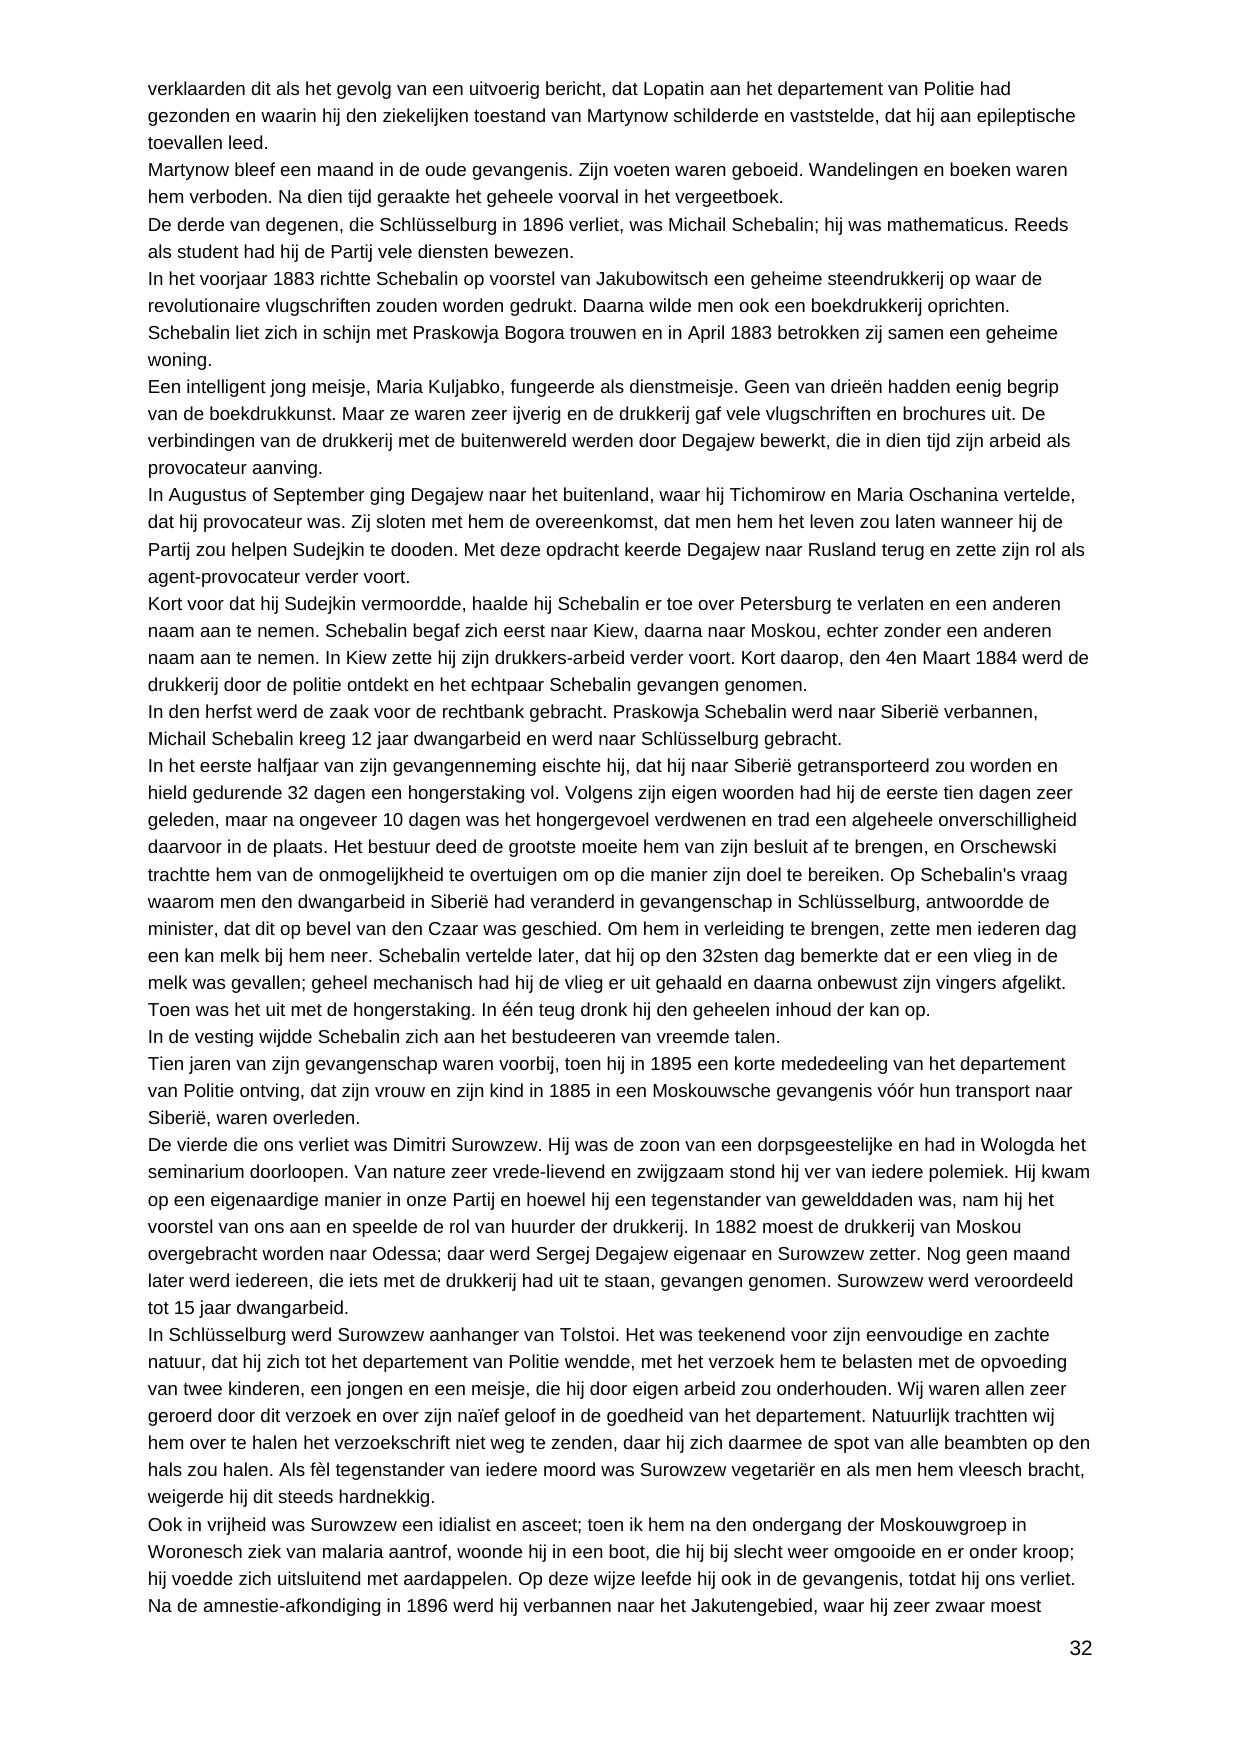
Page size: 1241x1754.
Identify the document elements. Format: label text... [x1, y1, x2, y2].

text Tien jaren van zijn gevangenschap waren voorbij, toen hij in 1895 een korte mededeeling van het departement van Politie ontving, dat zijn vrouw en zijn kind in 1885 in een Moskouwsche gevangenis vóór hun transport naar Siberië, waren overleden. [148, 1049, 1093, 1130]
text De derde van degenen, die Schlüsselburg in 1896 verliet, was Michail Schebalin; hij was mathematicus. Reeds als student had hij de Partij vele diensten bewezen. [148, 209, 1093, 263]
text In den herfst werd de zaak voor de rechtbank gebracht. Praskowja Schebalin werd naar Siberië verbannen, Michail Schebalin kreeg 12 jaar dwangarbeid en werd naar Schlüsselburg gebracht. [148, 697, 1093, 751]
text Een intelligent jong meisje, Maria Kuljabko, fungeerde als dienstmeisje. Geen van drieën hadden eenig begrip van de boekdrukkunst. Maar ze waren zeer ijverig en de drukkerij gaf vele vlugschriften en brochures uit. De verbindingen van de drukkerij met de buitenwereld werden door Degajew bewerkt, die in dien tijd zijn arbeid als provocateur aanving. [148, 372, 1093, 480]
text In het eerste halfjaar van zijn gevangenneming eischte hij, dat hij naar Siberië getransporteerd zou worden en hield gedurende 32 dagen een hongerstaking vol. Volgens zijn eigen woorden had hij de eerste tien dagen zeer geleden, maar na ongeveer 10 dagen was het hongergevoel verdwenen en trad een algeheele onverschilligheid daarvoor in de plaats. Het bestuur deed de grootste moeite hem van zijn besluit af te brengen, en Orschewski trachtte hem van de onmogelijkheid te overtuigen om op die manier zijn doel te bereiken. Op Schebalin's vraag waarom men den dwangarbeid in Siberië had veranderd in gevangenschap in Schlüsselburg, antwoordde de minister, dat dit op bevel van den Czaar was geschied. Om hem in verleiding te brengen, zette men iederen dag een kan melk bij hem neer. Schebalin vertelde later, dat hij op den 32sten dag bemerkte dat er een vlieg in de melk was gevallen; geheel mechanisch had hij de vlieg er uit gehaald en daarna onbewust zijn vingers afgelikt. Toen was het uit met de hongerstaking. In één teug dronk hij den geheelen inhoud der kan op. [148, 751, 1093, 1022]
text De vierde die ons verliet was Dimitri Surowzew. Hij was de zoon van een dorpsgeestelijke en had in Wologda het seminarium doorloopen. Van nature zeer vrede-lievend en zwijgzaam stond hij ver van iedere polemiek. Hij kwam op een eigenaardige manier in onze Partij en hoewel hij een tegenstander van gewelddaden was, nam hij het voorstel van ons aan en speelde de rol van huurder der drukkerij. In 1882 moest de drukkerij van Moskou overgebracht worden naar Odessa; daar werd Sergej Degajew eigenaar en Surowzew zetter. Nog geen maand later werd iedereen, die iets met de drukkerij had uit te staan, gevangen genomen. Surowzew werd veroordeeld tot 15 jaar dwangarbeid. [148, 1130, 1093, 1320]
text verklaarden dit als het gevolg van een uitvoerig bericht, dat Lopatin aan het departement van Politie had gezonden en waarin hij den ziekelijken toestand van Martynow schilderde en vaststelde, dat hij aan epileptische toevallen leed. [148, 74, 1093, 155]
text Kort voor dat hij Sudejkin vermoordde, haalde hij Schebalin er toe over Petersburg te verlaten en een anderen naam aan te nemen. Schebalin begaf zich eerst naar Kiew, daarna naar Moskou, echter zonder een anderen naam aan te nemen. In Kiew zette hij zijn drukkers-arbeid verder voort. Kort daarop, den 4en Maart 1884 werd de drukkerij door de politie ontdekt en het echtpaar Schebalin gevangen genomen. [148, 588, 1093, 697]
text In het voorjaar 1883 richtte Schebalin op voorstel van Jakubowitsch een geheime steendrukkerij op waar de revolutionaire vlugschriften zouden worden gedrukt. Daarna wilde men ook een boekdrukkerij oprichten. Schebalin liet zich in schijn met Praskowja Bogora trouwen en in April 1883 betrokken zij samen een geheime woning. [148, 263, 1093, 372]
text In Augustus of September ging Degajew naar het buitenland, waar hij Tichomirow en Maria Oschanina vertelde, dat hij provocateur was. Zij sloten met hem de overeenkomst, dat men hem het leven zou laten wanneer hij de Partij zou helpen Sudejkin te dooden. Met deze opdracht keerde Degajew naar Rusland terug en zette zijn rol als agent-provocateur verder voort. [148, 480, 1093, 588]
text Ook in vrijheid was Surowzew een idialist en asceet; toen ik hem na den ondergang der Moskouwgroep in Woronesch ziek van malaria aantrof, woonde hij in een boot, die hij bij slecht weer omgooide en er onder kroop; hij voedde zich uitsluitend met aardappelen. Op deze wijze leefde hij ook in de gevangenis, totdat hij ons verliet. Na de amnestie-afkondiging in 1896 werd hij verbannen naar het Jakutengebied, waar hij zeer zwaar moest [148, 1509, 1093, 1618]
text In Schlüsselburg werd Surowzew aanhanger van Tolstoi. Het was teekenend voor zijn eenvoudige en zachte natuur, dat hij zich tot het departement van Politie wendde, met het verzoek hem te belasten met de opvoeding van twee kinderen, een jongen en een meisje, die hij door eigen arbeid zou onderhouden. Wij waren allen zeer geroerd door dit verzoek en over zijn naïef geloof in de goedheid van het departement. Natuurlijk trachtten wij hem over te halen het verzoekschrift niet weg te zenden, daar hij zich daarmee de spot van alle beambten op den hals zou halen. Als fèl tegenstander van iedere moord was Surowzew vegetariër en als men hem vleesch bracht, weigerde hij dit steeds hardnekkig. [148, 1320, 1093, 1509]
text In de vesting wijdde Schebalin zich aan het bestudeeren van vreemde talen. [148, 1022, 1093, 1049]
text Martynow bleef een maand in de oude gevangenis. Zijn voeten waren geboeid. Wandelingen en boeken waren hem verboden. Na dien tijd geraakte het geheele voorval in het vergeetboek. [148, 155, 1093, 209]
